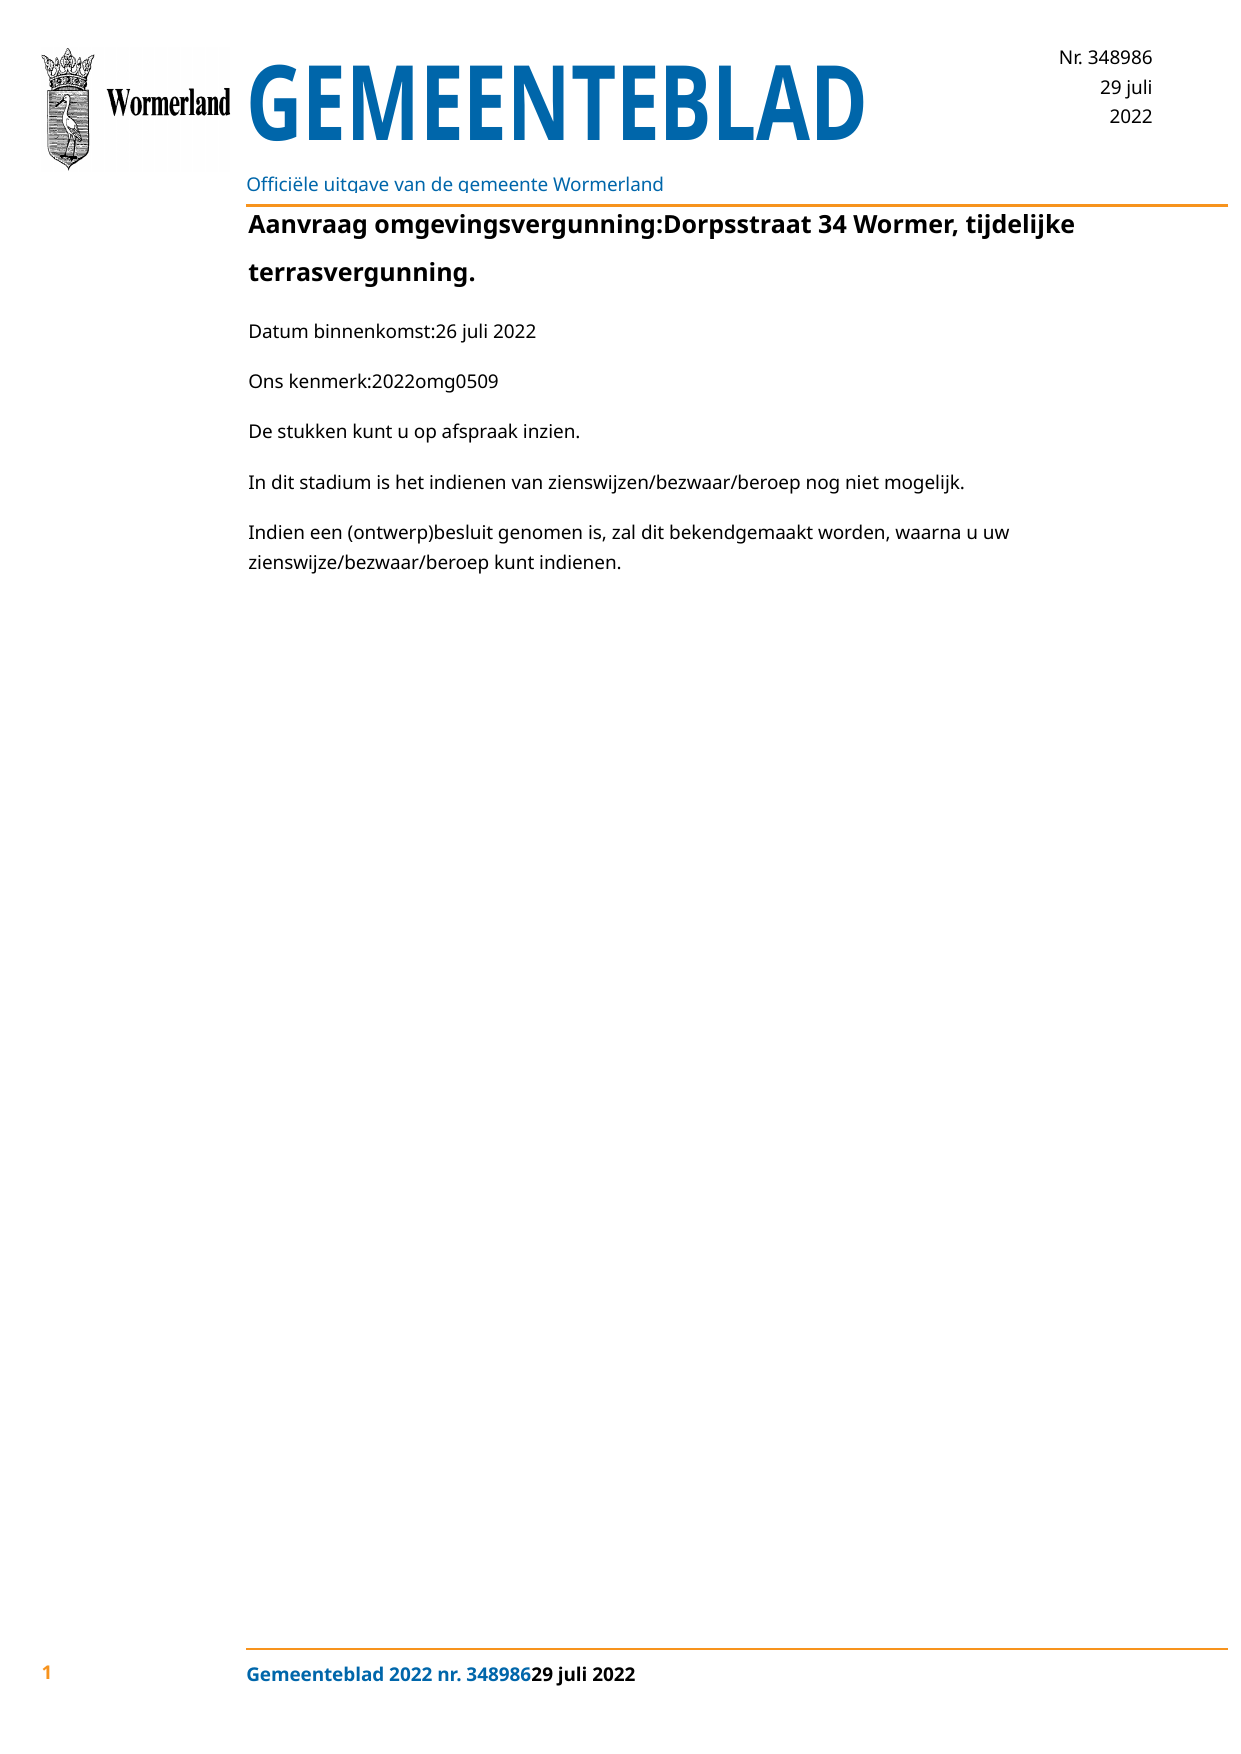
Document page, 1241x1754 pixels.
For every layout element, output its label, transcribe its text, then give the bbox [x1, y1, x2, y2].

text In dit stadium is het indienen van zienswijzen/bezwaar/beroep nog niet mogelijk. [248, 469, 1152, 495]
text Datum binnenkomst:26 juli 2022 [248, 318, 1152, 344]
picture [41, 47, 231, 172]
text De stukken kunt u op afspraak inzien. [248, 419, 1152, 444]
text Indien een (ontwerp)besluit genomen is, zal dit bekendgemaakt worden, waarna u uw zienswijze/bezwaar/beroep kunt indienen. [248, 519, 1152, 575]
text Ons kenmerk:2022omg0509 [248, 368, 1152, 394]
text Aanvraag omgevingsvergunning:Dorpsstraat 34 Wormer, tijdelijke terrasvergunning. [248, 207, 1152, 288]
